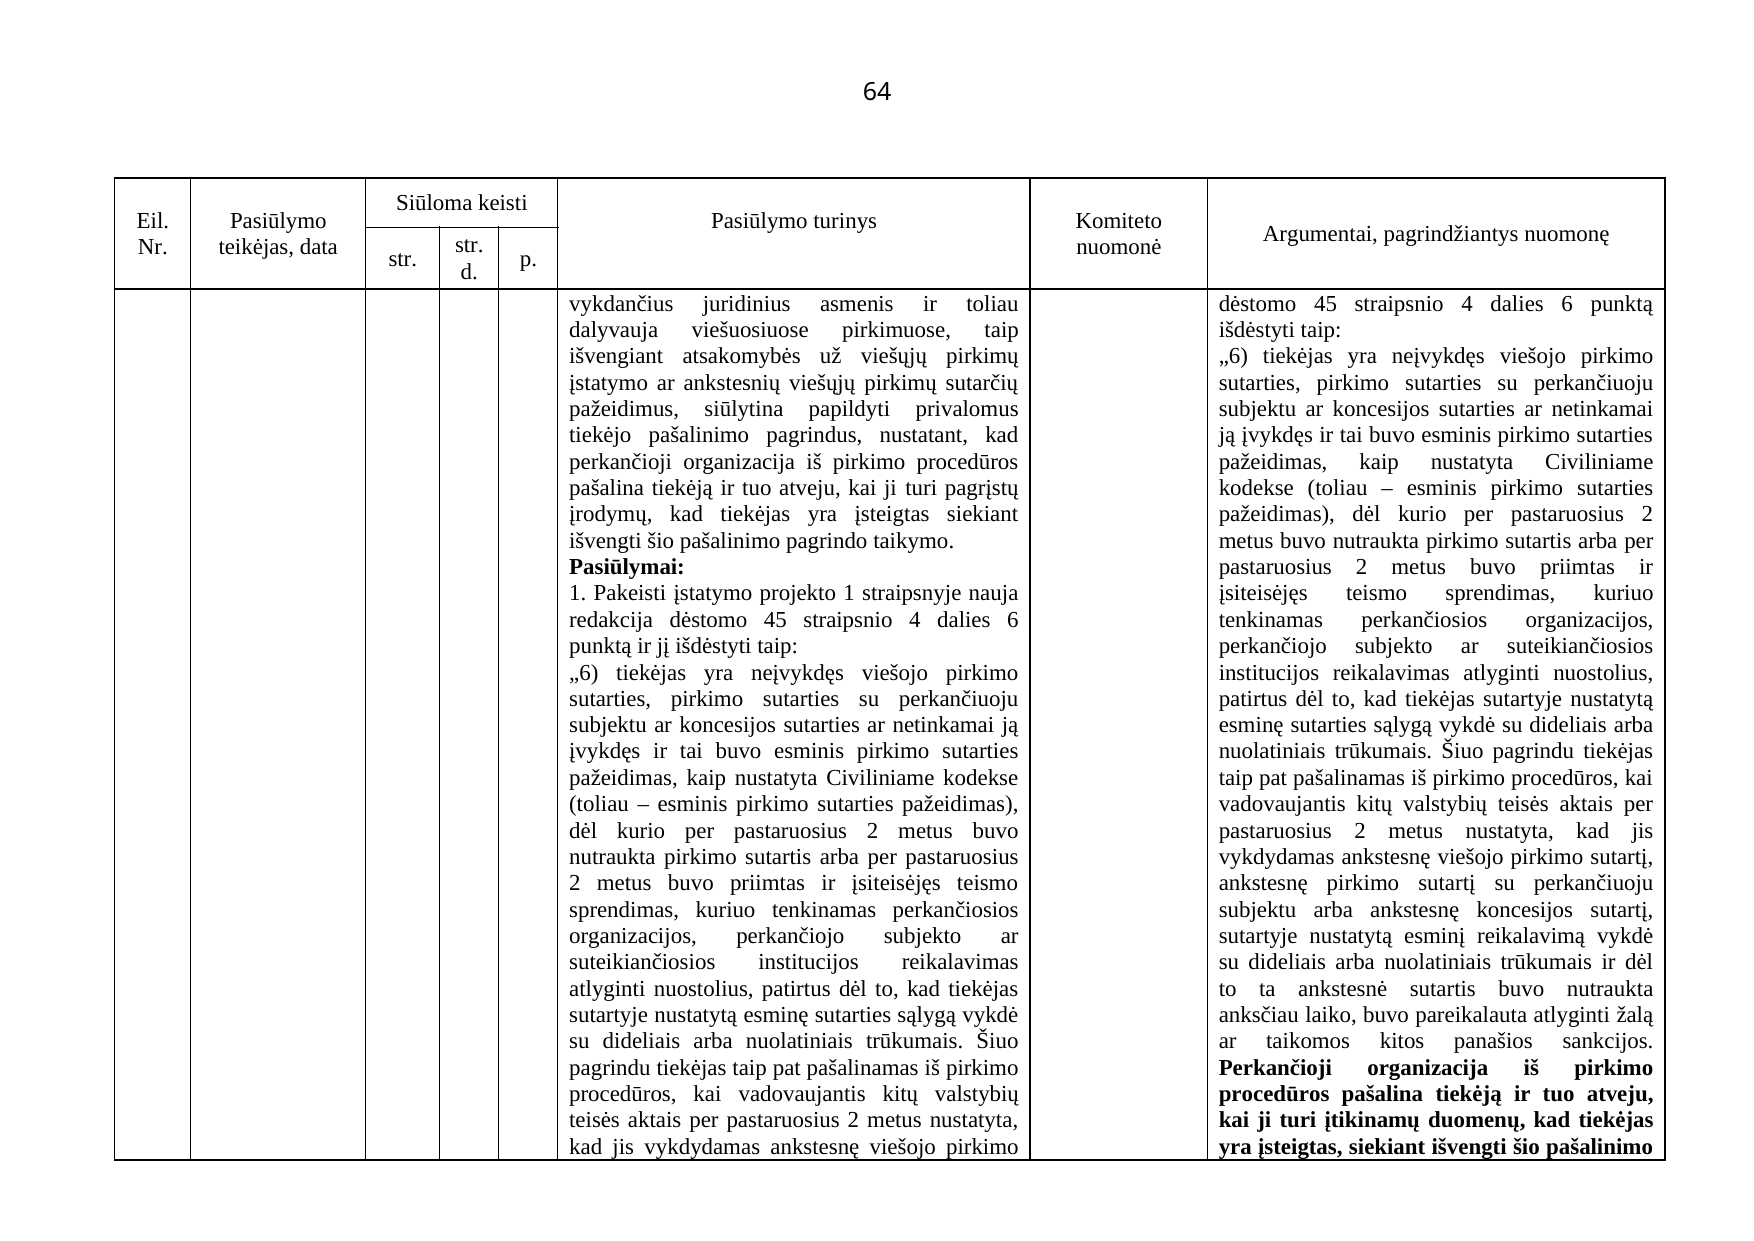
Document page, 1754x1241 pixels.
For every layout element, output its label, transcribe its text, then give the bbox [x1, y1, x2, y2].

table_cell p. [499, 228, 557, 288]
table_cell str. d. [440, 228, 498, 288]
table_cell [1031, 290, 1207, 1159]
table_cell dėstomo 45 straipsnio 4 dalies 6 punktą išdėstyti taip: „6) tiekėjas yra neįvykdęs viešojo pirkimo sutarties, pirkimo sutarties su perkančiuoju subjektu ar koncesijos sutarties ar netinkamai ją įvykdęs ir tai buvo esminis pirkimo sutarties pažeidimas, kaip nustatyta Civiliniame kodekse (toliau – esminis pirkimo sutarties pažeidimas), dėl kurio per pastaruosius 2 metus buvo nutraukta pirkimo sutartis arba per pastaruosius 2 metus buvo priimtas ir įsiteisėjęs teismo sprendimas, kuriuo tenkinamas perkančiosios organizacijos, perkančiojo subjekto ar suteikiančiosios institucijos reikalavimas atlyginti nuostolius, patirtus dėl to, kad tiekėjas sutartyje nustatytą esminę sutarties sąlygą vykdė su dideliais arba nuolatiniais trūkumais. Šiuo pagrindu tiekėjas taip pat pašalinamas iš pirkimo procedūros, kai vadovaujantis kitų valstybių teisės aktais per pastaruosius 2 metus nustatyta, kad jis vykdydamas ankstesnę viešojo pirkimo sutartį, ankstesnę pirkimo sutartį su perkančiuoju subjektu arba ankstesnę koncesijos sutartį, sutartyje nustatytą esminį reikalavimą vykdė su dideliais arba nuolatiniais trūkumais ir dėl to ta ankstesnė sutartis buvo nutraukta anksčiau laiko, buvo pareikalauta atlyginti žalą ar taikomos kitos panašios sankcijos. Perkančioji organizacija iš pirkimo procedūros pašalina tiekėją ir tuo atveju, kai ji turi įtikinamų duomenų, kad tiekėjas yra įsteigtas, siekiant išvengti šio pašalinimo [1208, 290, 1664, 1159]
table_cell [440, 290, 498, 1159]
table_cell [115, 290, 190, 1159]
table_cell [499, 290, 557, 1159]
table_header Komiteto nuomonė [1031, 179, 1207, 288]
table_header Eil. Nr. [115, 179, 190, 288]
table_cell [191, 290, 365, 1159]
table_header Pasiūlymo teikėjas, data [191, 179, 365, 288]
table_cell vykdančius juridinius asmenis ir toliau dalyvauja viešuosiuose pirkimuose, taip išvengiant atsakomybės už viešųjų pirkimų įstatymo ar ankstesnių viešųjų pirkimų sutarčių pažeidimus, siūlytina papildyti privalomus tiekėjo pašalinimo pagrindus, nustatant, kad perkančioji organizacija iš pirkimo procedūros pašalina tiekėją ir tuo atveju, kai ji turi pagrįstų įrodymų, kad tiekėjas yra įsteigtas siekiant išvengti šio pašalinimo pagrindo taikymo. Pasiūlymai: 1. Pakeisti įstatymo projekto 1 straipsnyje nauja redakcija dėstomo 45 straipsnio 4 dalies 6 punktą ir jį išdėstyti taip: „6) tiekėjas yra neįvykdęs viešojo pirkimo sutarties, pirkimo sutarties su perkančiuoju subjektu ar koncesijos sutarties ar netinkamai ją įvykdęs ir tai buvo esminis pirkimo sutarties pažeidimas, kaip nustatyta Civiliniame kodekse (toliau – esminis pirkimo sutarties pažeidimas), dėl kurio per pastaruosius 2 metus buvo nutraukta pirkimo sutartis arba per pastaruosius 2 metus buvo priimtas ir įsiteisėjęs teismo sprendimas, kuriuo tenkinamas perkančiosios organizacijos, perkančiojo subjekto ar suteikiančiosios institucijos reikalavimas atlyginti nuostolius, patirtus dėl to, kad tiekėjas sutartyje nustatytą esminę sutarties sąlygą vykdė su dideliais arba nuolatiniais trūkumais. Šiuo pagrindu tiekėjas taip pat pašalinamas iš pirkimo procedūros, kai vadovaujantis kitų valstybių teisės aktais per pastaruosius 2 metus nustatyta, kad jis vykdydamas ankstesnę viešojo pirkimo [558, 290, 1029, 1159]
table_header Pasiūlymo turinys [558, 179, 1029, 288]
table_header Siūloma keisti [366, 179, 557, 226]
table_header Argumentai, pagrindžiantys nuomonę [1208, 179, 1664, 288]
table_cell str. [366, 228, 439, 288]
table_cell [366, 290, 439, 1159]
